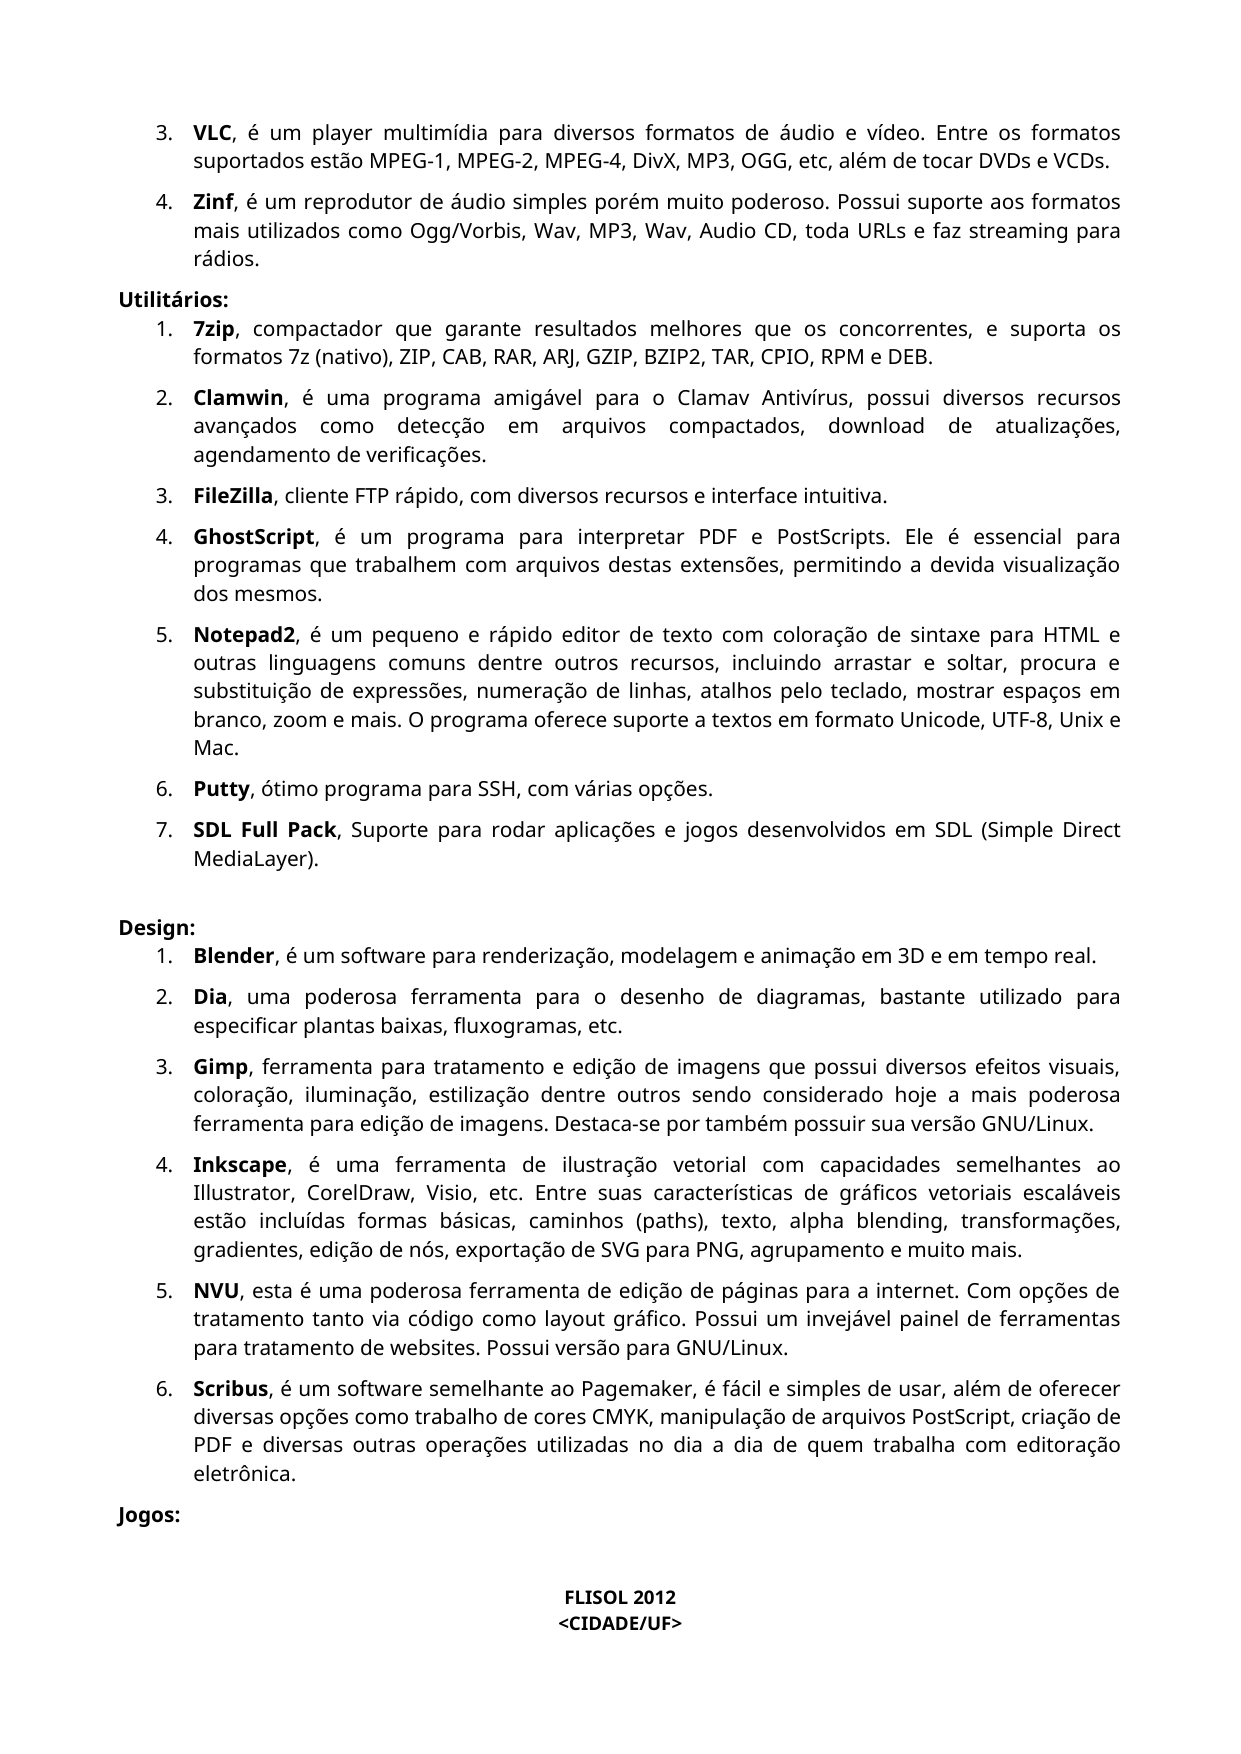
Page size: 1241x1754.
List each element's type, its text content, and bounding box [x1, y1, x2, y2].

text Utilitários: [118, 285, 1122, 314]
list 7zip, compactador que garante resultados melhores que os concorrentes, e suporta os formatos 7z (nativo), ZIP, CAB, RAR, ARJ, GZIP, BZIP2, TAR, CPIO, RPM e DEB. [156, 314, 1122, 371]
list Putty, ótimo programa para SSH, com várias opções. [156, 774, 1122, 803]
list GhostScript, é um programa para interpretar PDF e PostScripts. Ele é essencial para programas que trabalhem com arquivos destas extensões, permitindo a devida visualização dos mesmos. [156, 522, 1122, 607]
list NVU, esta é uma poderosa ferramenta de edição de páginas para a internet. Com opções de tratamento tanto via código como layout gráfico. Possui um invejável painel de ferramentas para tratamento de websites. Possui versão para GNU/Linux. [156, 1276, 1122, 1361]
list Inkscape, é uma ferramenta de ilustração vetorial com capacidades semelhantes ao Illustrator, CorelDraw, Visio, etc. Entre suas características de gráficos vetoriais escaláveis estão incluídas formas básicas, caminhos (paths), texto, alpha blending, transformações, gradientes, edição de nós, exportação de SVG para PNG, agrupamento e muito mais. [156, 1150, 1122, 1263]
list Blender, é um software para renderização, modelagem e animação em 3D e em tempo real. [156, 942, 1122, 970]
list SDL Full Pack, Suporte para rodar aplicações e jogos desenvolvidos em SDL (Simple Direct MediaLayer). [156, 815, 1122, 872]
list FileZilla, cliente FTP rápido, com diversos recursos e interface intuitiva. [156, 481, 1122, 509]
text Jogos: [118, 1500, 1122, 1528]
list Scribus, é um software semelhante ao Pagemaker, é fácil e simples de usar, além de oferecer diversas opções como trabalho de cores CMYK, manipulação de arquivos PostScript, criação de PDF e diversas outras operações utilizadas no dia a dia de quem trabalha com editoração eletrônica. [156, 1374, 1122, 1487]
list Dia, uma poderosa ferramenta para o desenho de diagramas, bastante utilizado para especificar plantas baixas, fluxogramas, etc. [156, 982, 1122, 1039]
list VLC, é um player multimídia para diversos formatos de áudio e vídeo. Entre os formatos suportados estão MPEG-1, MPEG-2, MPEG-4, DivX, MP3, OGG, etc, além de tocar DVDs e VCDs. [156, 118, 1122, 175]
list Gimp, ferramenta para tratamento e edição de imagens que possui diversos efeitos visuais, coloração, iluminação, estilização dentre outros sendo considerado hoje a mais poderosa ferramenta para edição de imagens. Destaca-se por também possuir sua versão GNU/Linux. [156, 1052, 1122, 1137]
list Zinf, é um reprodutor de áudio simples porém muito poderoso. Possui suporte aos formatos mais utilizados como Ogg/Vorbis, Wav, MP3, Wav, Audio CD, toda URLs e faz streaming para rádios. [156, 187, 1122, 273]
list Clamwin, é uma programa amigável para o Clamav Antivírus, possui diversos recursos avançados como detecção em arquivos compactados, download de atualizações, agendamento de verificações. [156, 383, 1122, 468]
list Notepad2, é um pequeno e rápido editor de texto com coloração de sintaxe para HTML e outras linguagens comuns dentre outros recursos, incluindo arrastar e soltar, procura e substituição de expressões, numeração de linhas, atalhos pelo teclado, mostrar espaços em branco, zoom e mais. O programa oferece suporte a textos em formato Unicode, UTF-8, Unix e Mac. [156, 620, 1122, 762]
text Design: [118, 913, 1122, 942]
